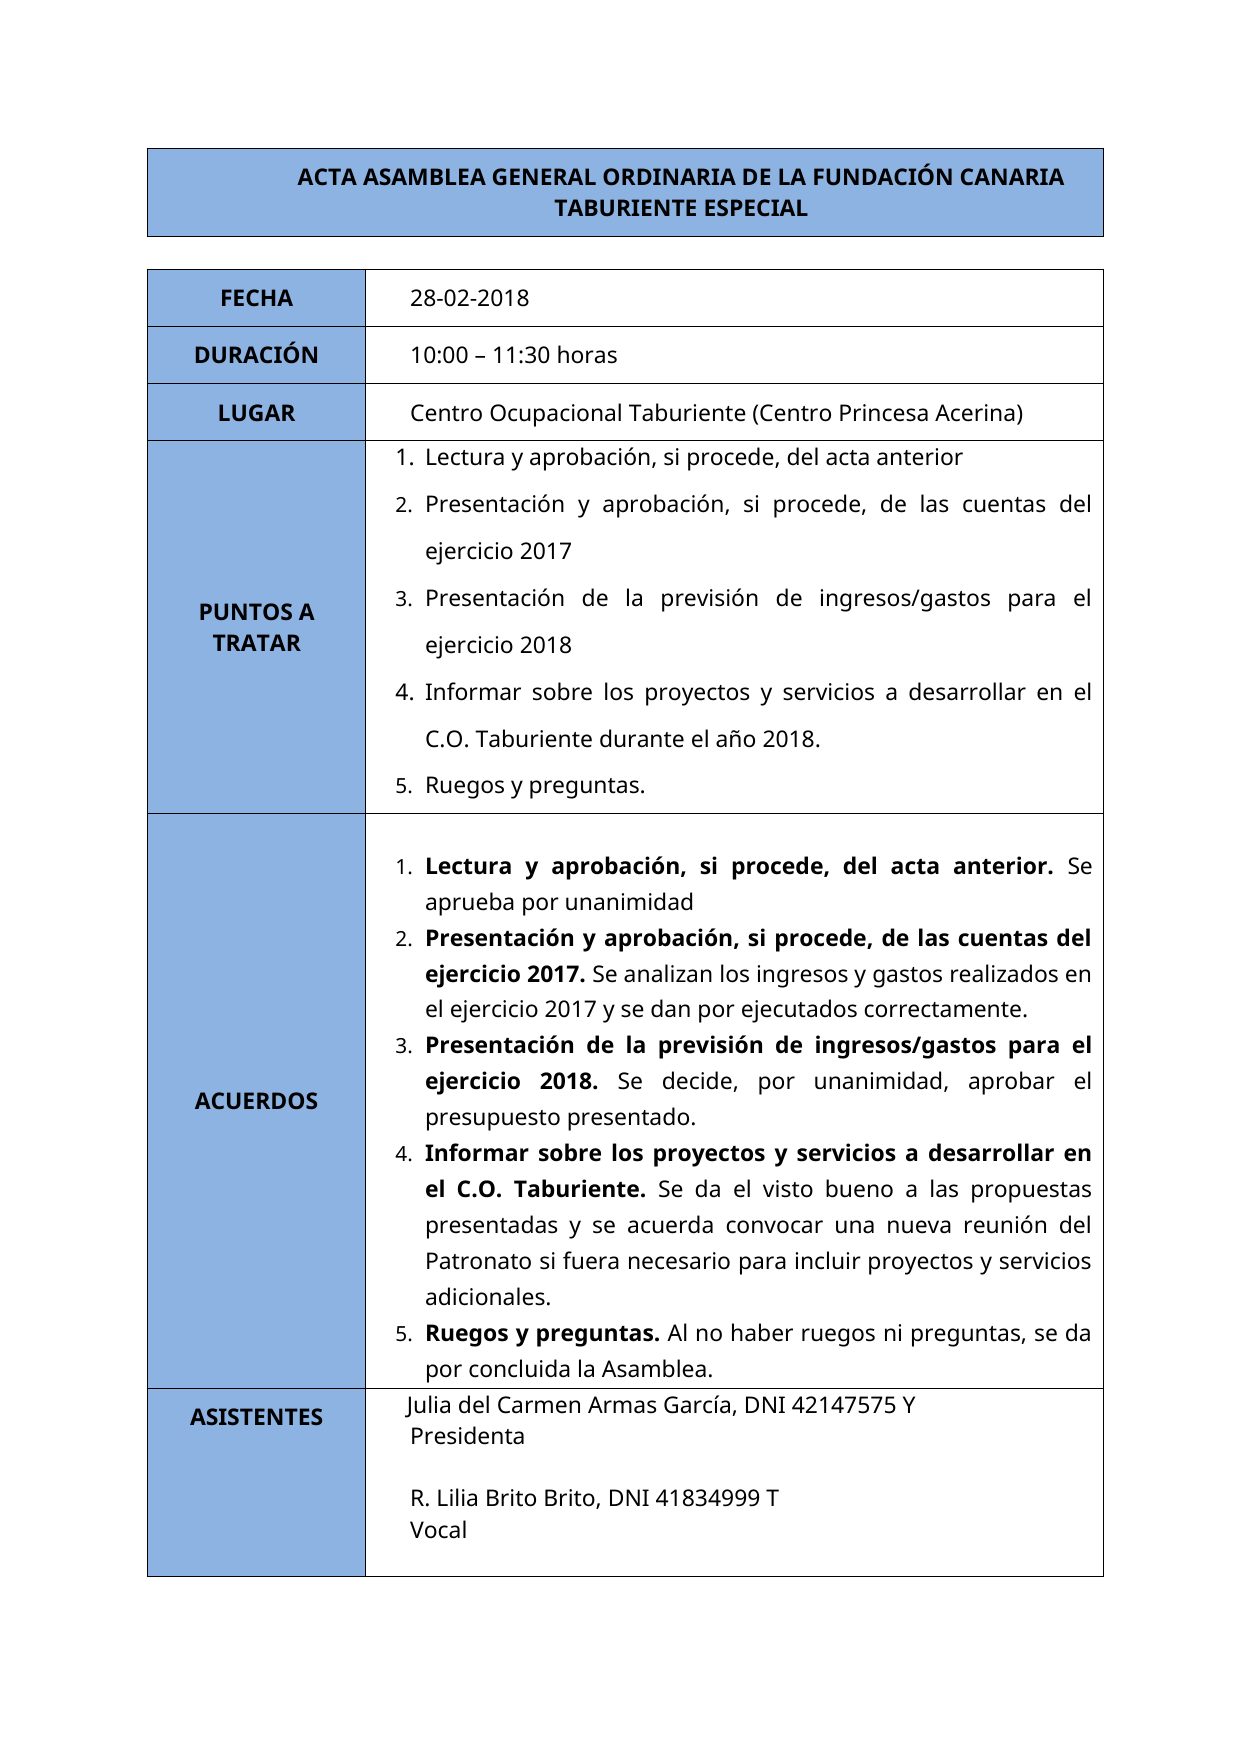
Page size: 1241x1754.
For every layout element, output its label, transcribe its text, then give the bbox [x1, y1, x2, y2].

table_cell ASISTENTES [148, 1389, 365, 1576]
table_header ACTA ASAMBLEA GENERAL ORDINARIA DE LA FUNDACIÓN CANARIA TABURIENTE ESPECIAL [148, 149, 1103, 236]
table_cell PUNTOS A TRATAR [148, 441, 365, 813]
table_cell ACUERDOS [148, 814, 365, 1388]
table_cell DURACIÓN [148, 327, 365, 383]
table_cell Lectura y aprobación, si procede, del acta anterior. Se aprueba por unanimidad Presentación y aprobación, si procede, de las cuentas del ejercicio 2017. Se analizan los ingresos y gastos realizados en el ejercicio 2017 y se dan por ejecutados correctamente. Presentación de la previsión de ingresos/gastos para el ejercicio 2018. Se decide, por unanimidad, aprobar el presupuesto presentado. Informar sobre los proyectos y servicios a desarrollar en el C.O. Taburiente. Se da el visto bueno a las propuestas presentadas y se acuerda convocar una nueva reunión del Patronato si fuera necesario para incluir proyectos y servicios adicionales. Ruegos y preguntas. Al no haber ruegos ni preguntas, se da por concluida la Asamblea. [366, 814, 1103, 1388]
table_header FECHA [148, 270, 365, 326]
table_header 28-02-2018 [366, 270, 1103, 326]
table_cell Centro Ocupacional Taburiente (Centro Princesa Acerina) [366, 384, 1103, 440]
table_cell LUGAR [148, 384, 365, 440]
table_cell Lectura y aprobación, si procede, del acta anterior Presentación y aprobación, si procede, de las cuentas del ejercicio 2017 Presentación de la previsión de ingresos/gastos para el ejercicio 2018 Informar sobre los proyectos y servicios a desarrollar en el C.O. Taburiente durante el año 2018. Ruegos y preguntas. [366, 441, 1103, 813]
table_cell 10:00 – 11:30 horas [366, 327, 1103, 383]
table_cell Julia del Carmen Armas García, DNI 42147575 Y Presidenta R. Lilia Brito Brito, DNI 41834999 T Vocal [366, 1389, 1103, 1576]
